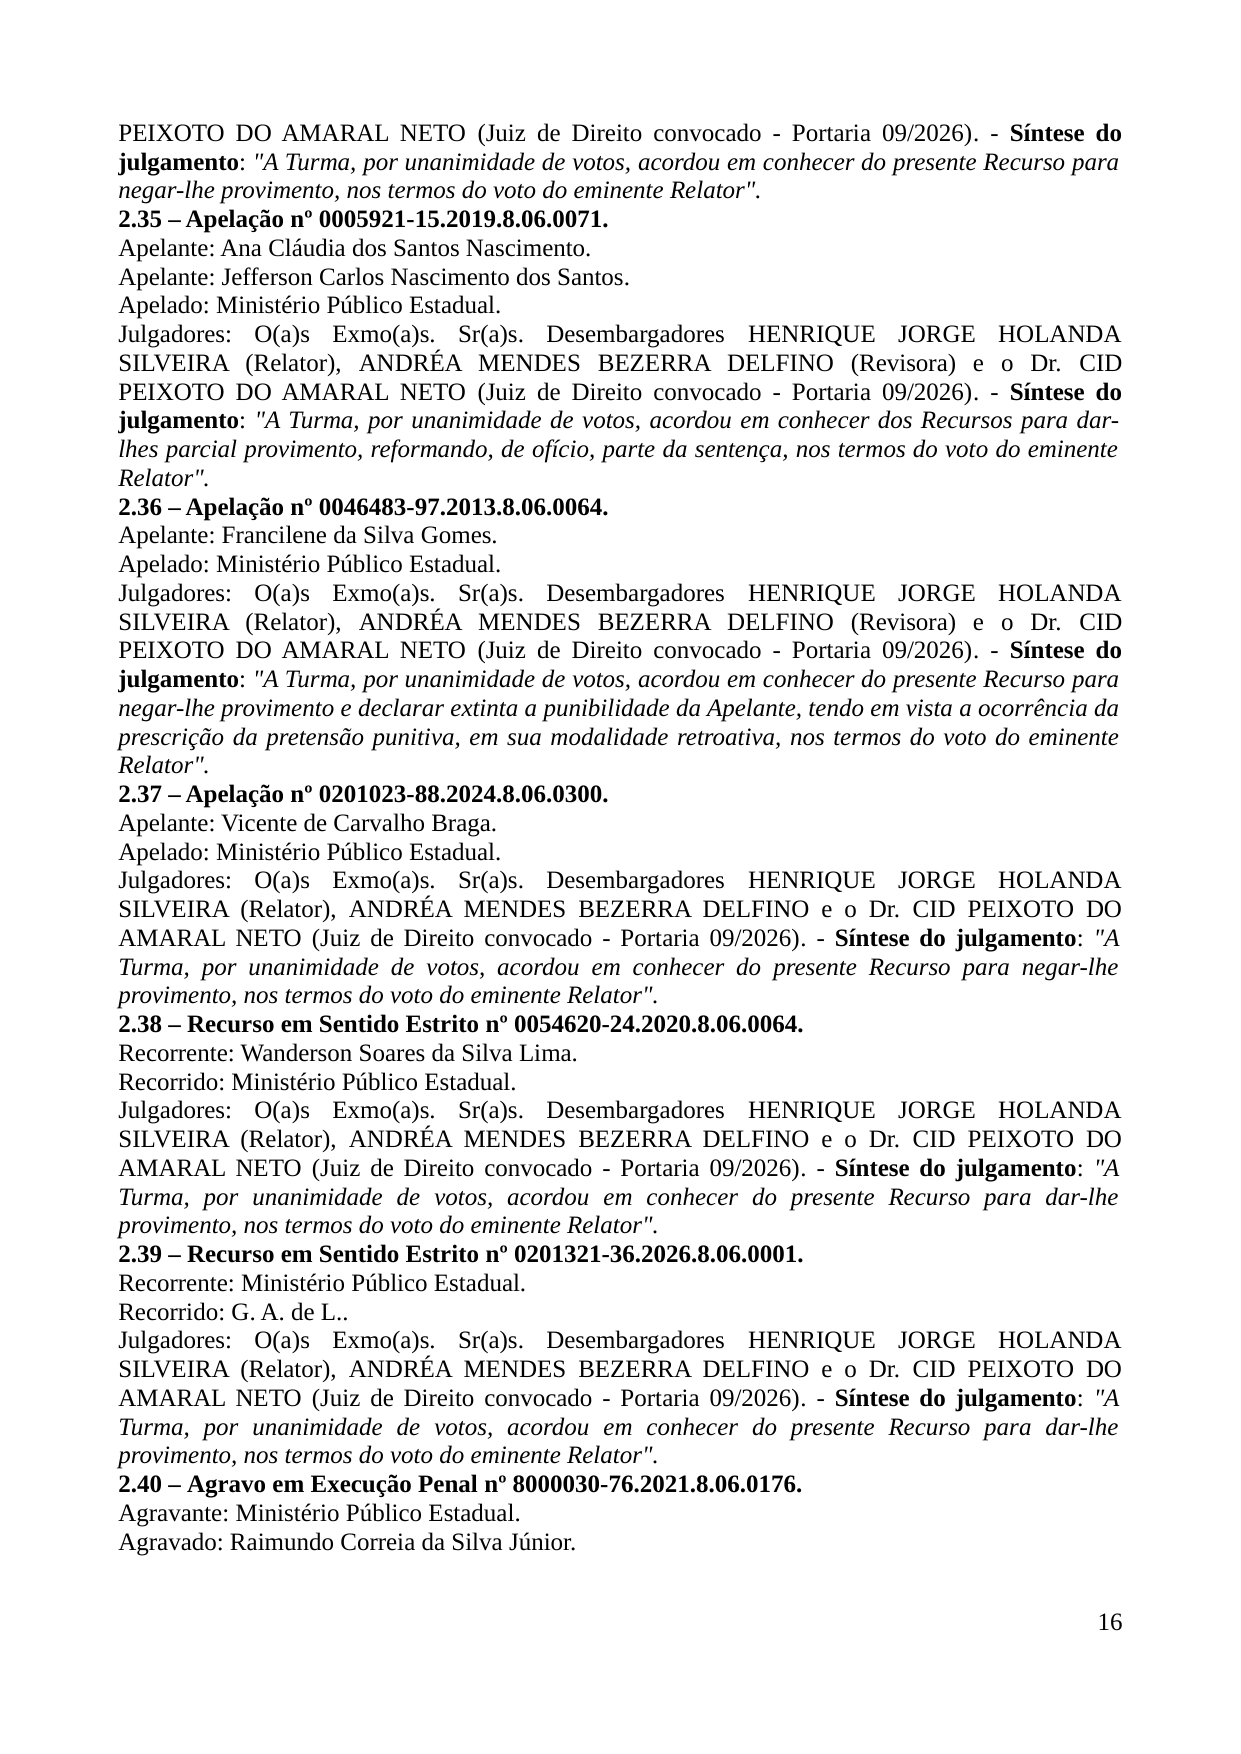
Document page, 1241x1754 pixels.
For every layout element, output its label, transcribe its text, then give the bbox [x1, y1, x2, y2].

text Recorrido: Ministério Público Estadual. [118, 1067, 1122, 1096]
text Apelante: Francilene da Silva Gomes. [118, 521, 1122, 549]
text Recorrido: G. A. de L.. [118, 1297, 1122, 1326]
text 2.40 – Agravo em Execução Penal nº 8000030-76.2021.8.06.0176. [118, 1469, 1122, 1498]
text 2.39 – Recurso em Sentido Estrito nº 0201321-36.2026.8.06.0001. [118, 1239, 1122, 1268]
text Agravante: Ministério Público Estadual. [118, 1498, 1122, 1527]
text Julgadores: O(a)s Exmo(a)s. Sr(a)s. Desembargadores HENRIQUE JORGE HOLANDA SILVEIRA (Relator), ANDRÉA MENDES BEZERRA DELFINO e o Dr. CID PEIXOTO DO AMARAL NETO (Juiz de Direito convocado - Portaria 09/2026). - Síntese do julgamento: "A Turma, por unanimidade de votos, acordou em conhecer do presente Recurso para dar-lhe provimento, nos termos do voto do eminente Relator". [118, 1326, 1122, 1469]
text Apelante: Ana Cláudia dos Santos Nascimento. [118, 233, 1122, 262]
text Apelante: Jefferson Carlos Nascimento dos Santos. [118, 262, 1122, 291]
text 2.36 – Apelação nº 0046483-97.2013.8.06.0064. [118, 492, 1122, 521]
text Recorrente: Ministério Público Estadual. [118, 1268, 1122, 1297]
text 2.38 – Recurso em Sentido Estrito nº 0054620-24.2020.8.06.0064. [118, 1009, 1122, 1038]
text Apelado: Ministério Público Estadual. [118, 549, 1122, 578]
text Julgadores: O(a)s Exmo(a)s. Sr(a)s. Desembargadores HENRIQUE JORGE HOLANDA SILVEIRA (Relator), ANDRÉA MENDES BEZERRA DELFINO e o Dr. CID PEIXOTO DO AMARAL NETO (Juiz de Direito convocado - Portaria 09/2026). - Síntese do julgamento: "A Turma, por unanimidade de votos, acordou em conhecer do presente Recurso para negar-lhe provimento, nos termos do voto do eminente Relator". [118, 866, 1122, 1009]
text Julgadores: O(a)s Exmo(a)s. Sr(a)s. Desembargadores HENRIQUE JORGE HOLANDA SILVEIRA (Relator), ANDRÉA MENDES BEZERRA DELFINO (Revisora) e o Dr. CID PEIXOTO DO AMARAL NETO (Juiz de Direito convocado - Portaria 09/2026). - Síntese do julgamento: "A Turma, por unanimidade de votos, acordou em conhecer dos Recursos para dar-lhes parcial provimento, reformando, de ofício, parte da sentença, nos termos do voto do eminente Relator". [118, 319, 1122, 492]
text PEIXOTO DO AMARAL NETO (Juiz de Direito convocado - Portaria 09/2026). - Síntese do julgamento: "A Turma, por unanimidade de votos, acordou em conhecer do presente Recurso para negar-lhe provimento, nos termos do voto do eminente Relator". [118, 118, 1122, 204]
text Julgadores: O(a)s Exmo(a)s. Sr(a)s. Desembargadores HENRIQUE JORGE HOLANDA SILVEIRA (Relator), ANDRÉA MENDES BEZERRA DELFINO (Revisora) e o Dr. CID PEIXOTO DO AMARAL NETO (Juiz de Direito convocado - Portaria 09/2026). - Síntese do julgamento: "A Turma, por unanimidade de votos, acordou em conhecer do presente Recurso para negar-lhe provimento e declarar extinta a punibilidade da Apelante, tendo em vista a ocorrência da prescrição da pretensão punitiva, em sua modalidade retroativa, nos termos do voto do eminente Relator". [118, 578, 1122, 779]
text Recorrente: Wanderson Soares da Silva Lima. [118, 1038, 1122, 1067]
text Apelante: Vicente de Carvalho Braga. [118, 808, 1122, 837]
text 2.35 – Apelação nº 0005921-15.2019.8.06.0071. [118, 204, 1122, 233]
text Apelado: Ministério Público Estadual. [118, 291, 1122, 319]
text Apelado: Ministério Público Estadual. [118, 837, 1122, 866]
text 2.37 – Apelação nº 0201023-88.2024.8.06.0300. [118, 779, 1122, 808]
text Agravado: Raimundo Correia da Silva Júnior. [118, 1527, 1122, 1556]
text Julgadores: O(a)s Exmo(a)s. Sr(a)s. Desembargadores HENRIQUE JORGE HOLANDA SILVEIRA (Relator), ANDRÉA MENDES BEZERRA DELFINO e o Dr. CID PEIXOTO DO AMARAL NETO (Juiz de Direito convocado - Portaria 09/2026). - Síntese do julgamento: "A Turma, por unanimidade de votos, acordou em conhecer do presente Recurso para dar-lhe provimento, nos termos do voto do eminente Relator". [118, 1096, 1122, 1239]
